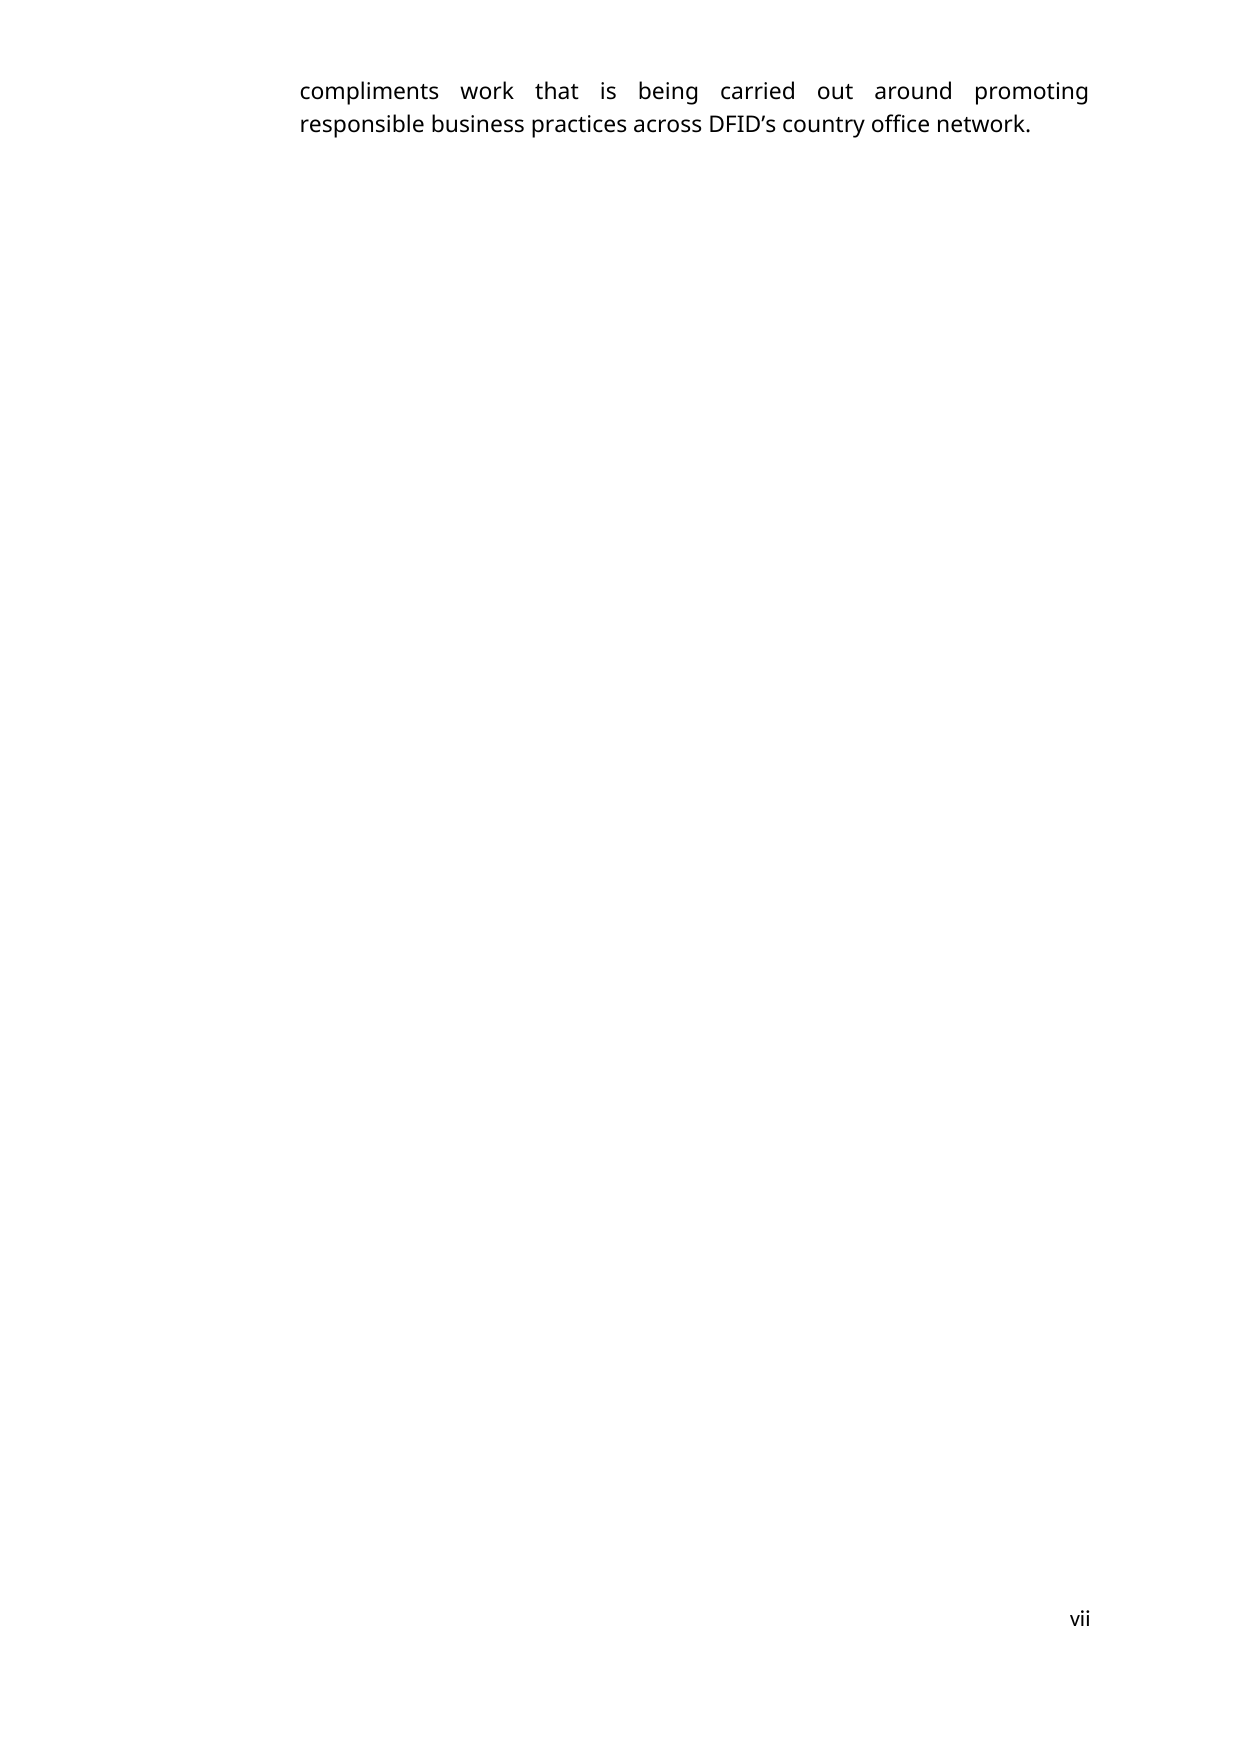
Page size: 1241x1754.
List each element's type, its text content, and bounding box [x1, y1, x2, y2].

list compliments work that is being carried out around promoting responsible business practices across DFID’s country office network. [225, 75, 1090, 139]
